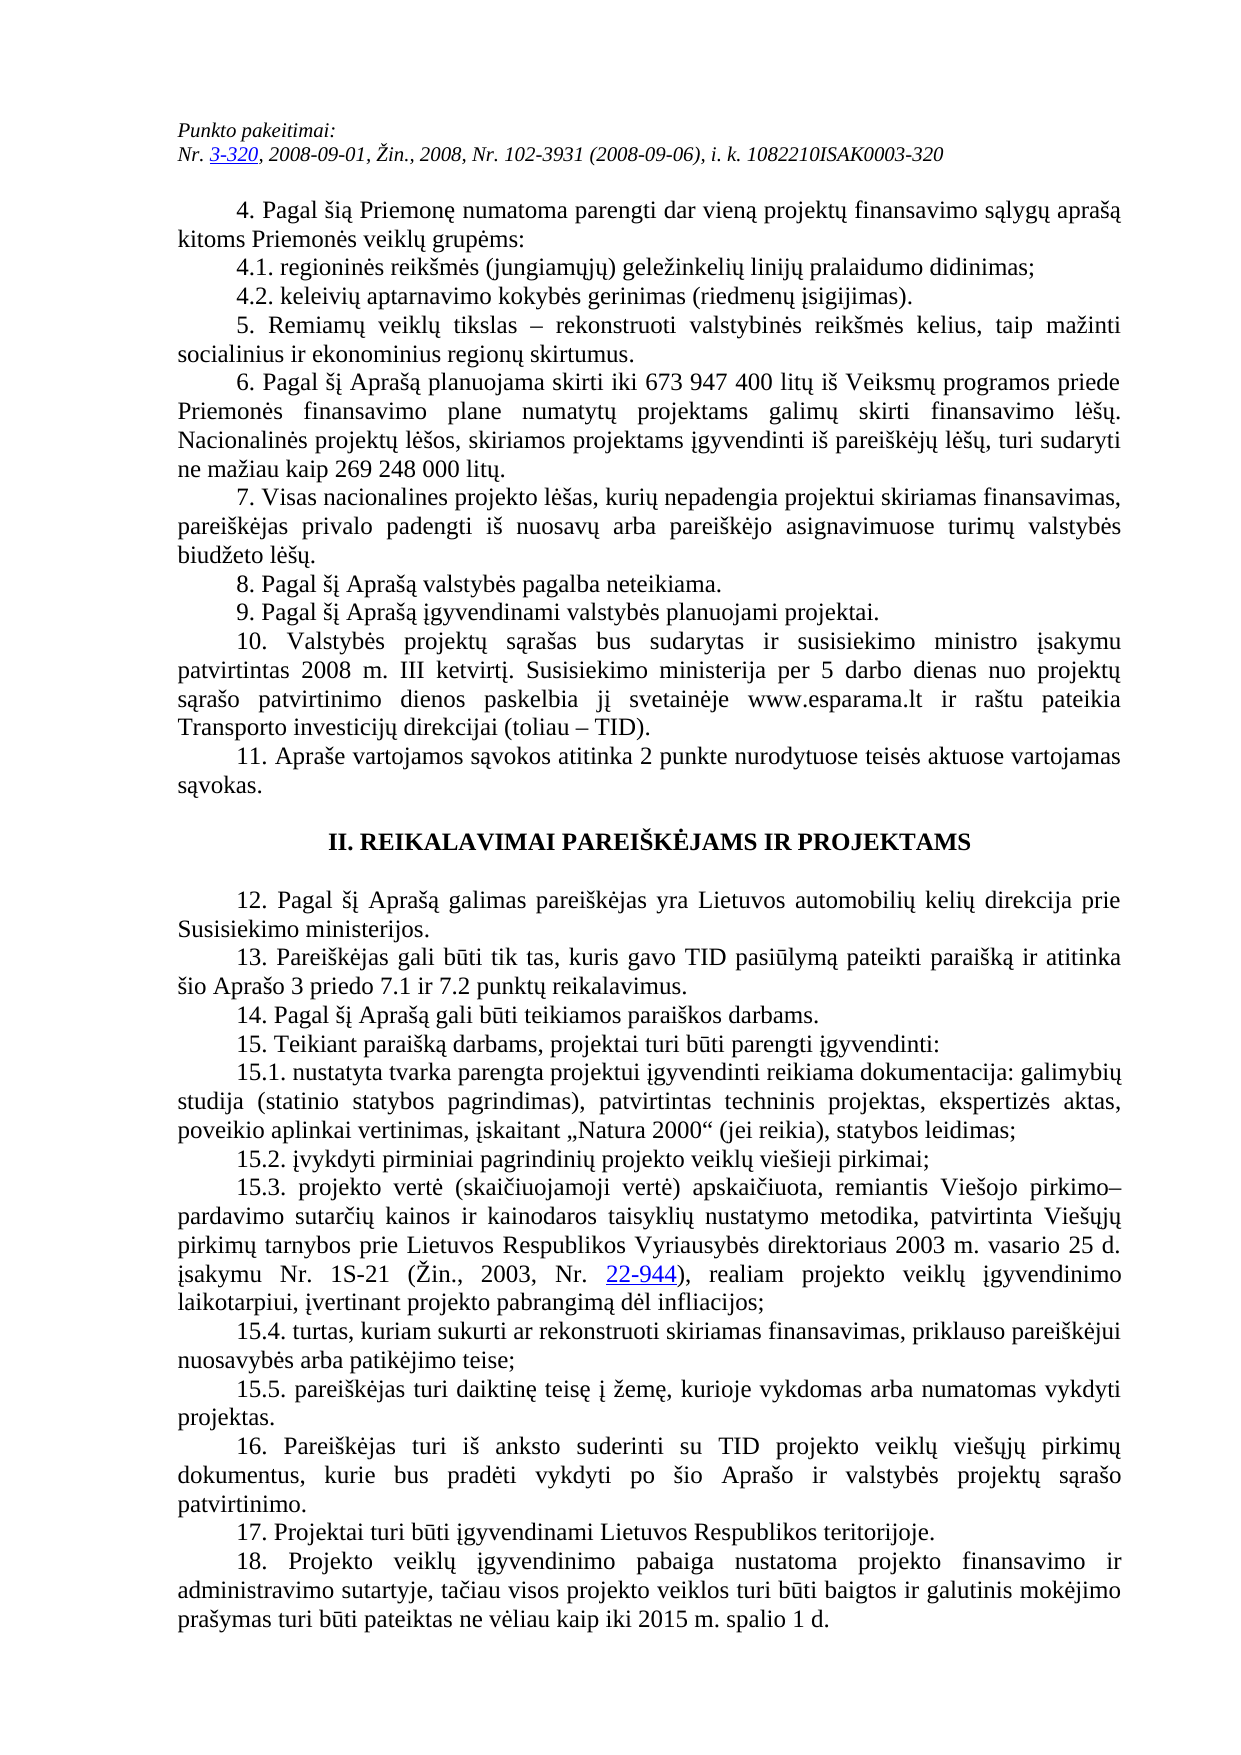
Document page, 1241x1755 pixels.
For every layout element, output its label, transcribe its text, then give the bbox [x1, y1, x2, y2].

text 4. Pagal šią Priemonę numatoma parengti dar vieną projektų finansavimo sąlygų aprašą kitoms Priemonės veiklų grupėms: [177, 195, 1122, 252]
text 16. Pareiškėjas turi iš anksto suderinti su TID projekto veiklų viešųjų pirkimų dokumentus, kurie bus pradėti vykdyti po šio Aprašo ir valstybės projektų sąrašo patvirtinimo. [177, 1431, 1122, 1517]
text 7. Visas nacionalines projekto lėšas, kurių nepadengia projektui skiriamas finansavimas, pareiškėjas privalo padengti iš nuosavų arba pareiškėjo asignavimuose turimų valstybės biudžeto lėšų. [177, 482, 1122, 569]
text 15.5. pareiškėjas turi daiktinę teisę į žemę, kurioje vykdomas arba numatomas vykdyti projektas. [177, 1374, 1122, 1431]
text 10. Valstybės projektų sąrašas bus sudarytas ir susisiekimo ministro įsakymu patvirtintas 2008 m. III ketvirtį. Susisiekimo ministerija per 5 darbo dienas nuo projektų sąrašo patvirtinimo dienos paskelbia jį svetainėje www.esparama.lt ir raštu pateikia Transporto investicijų direkcijai (toliau – TID). [177, 626, 1122, 741]
text 13. Pareiškėjas gali būti tik tas, kuris gavo TID pasiūlymą pateikti paraišką ir atitinka šio Aprašo 3 priedo 7.1 ir 7.2 punktų reikalavimus. [177, 942, 1122, 1000]
text 6. Pagal šį Aprašą planuojama skirti iki 673 947 400 litų iš Veiksmų programos priede Priemonės finansavimo plane numatytų projektams galimų skirti finansavimo lėšų. Nacionalinės projektų lėšos, skiriamos projektams įgyvendinti iš pareiškėjų lėšų, turi sudaryti ne mažiau kaip 269 248 000 litų. [177, 367, 1122, 482]
text 15. Teikiant paraišką darbams, projektai turi būti parengti įgyvendinti: [177, 1029, 1122, 1057]
text 15.3. projekto vertė (skaičiuojamoji vertė) apskaičiuota, remiantis Viešojo pirkimo–pardavimo sutarčių kainos ir kainodaros taisyklių nustatymo metodika, patvirtinta Viešųjų pirkimų tarnybos prie Lietuvos Respublikos Vyriausybės direktoriaus 2003 m. vasario 25 d. įsakymu Nr. 1S-21 (Žin., 2003, Nr. 22-944), realiam projekto veiklų įgyvendinimo laikotarpiui, įvertinant projekto pabrangimą dėl infliacijos; [177, 1172, 1122, 1316]
text 15.2. įvykdyti pirminiai pagrindinių projekto veiklų viešieji pirkimai; [177, 1144, 1122, 1172]
text 17. Projektai turi būti įgyvendinami Lietuvos Respublikos teritorijoje. [177, 1517, 1122, 1546]
text Punkto pakeitimai: [177, 118, 1122, 142]
text 15.4. turtas, kuriam sukurti ar rekonstruoti skiriamas finansavimas, priklauso pareiškėjui nuosavybės arba patikėjimo teise; [177, 1316, 1122, 1374]
text II. REIKALAVIMAI PAREIŠKĖJAMS IR PROJEKTAMS [177, 827, 1122, 856]
text 12. Pagal šį Aprašą galimas pareiškėjas yra Lietuvos automobilių kelių direkcija prie Susisiekimo ministerijos. [177, 885, 1122, 942]
text Nr. 3-320, 2008-09-01, Žin., 2008, Nr. 102-3931 (2008-09-06), i. k. 1082210ISAK0003-320 [177, 142, 1122, 166]
text 18. Projekto veiklų įgyvendinimo pabaiga nustatoma projekto finansavimo ir administravimo sutartyje, tačiau visos projekto veiklos turi būti baigtos ir galutinis mokėjimo prašymas turi būti pateiktas ne vėliau kaip iki 2015 m. spalio 1 d. [177, 1546, 1122, 1632]
text 14. Pagal šį Aprašą gali būti teikiamos paraiškos darbams. [177, 1000, 1122, 1029]
text 9. Pagal šį Aprašą įgyvendinami valstybės planuojami projektai. [177, 597, 1122, 626]
text 11. Apraše vartojamos sąvokos atitinka 2 punkte nurodytuose teisės aktuose vartojamas sąvokas. [177, 741, 1122, 799]
text 8. Pagal šį Aprašą valstybės pagalba neteikiama. [177, 569, 1122, 597]
text 4.1. regioninės reikšmės (jungiamųjų) geležinkelių linijų pralaidumo didinimas; [177, 252, 1122, 281]
text 15.1. nustatyta tvarka parengta projektui įgyvendinti reikiama dokumentacija: galimybių studija (statinio statybos pagrindimas), patvirtintas techninis projektas, ekspertizės aktas, poveikio aplinkai vertinimas, įskaitant „Natura 2000“ (jei reikia), statybos leidimas; [177, 1057, 1122, 1144]
text 4.2. keleivių aptarnavimo kokybės gerinimas (riedmenų įsigijimas). [177, 281, 1122, 310]
text 5. Remiamų veiklų tikslas – rekonstruoti valstybinės reikšmės kelius, taip mažinti socialinius ir ekonominius regionų skirtumus. [177, 310, 1122, 367]
